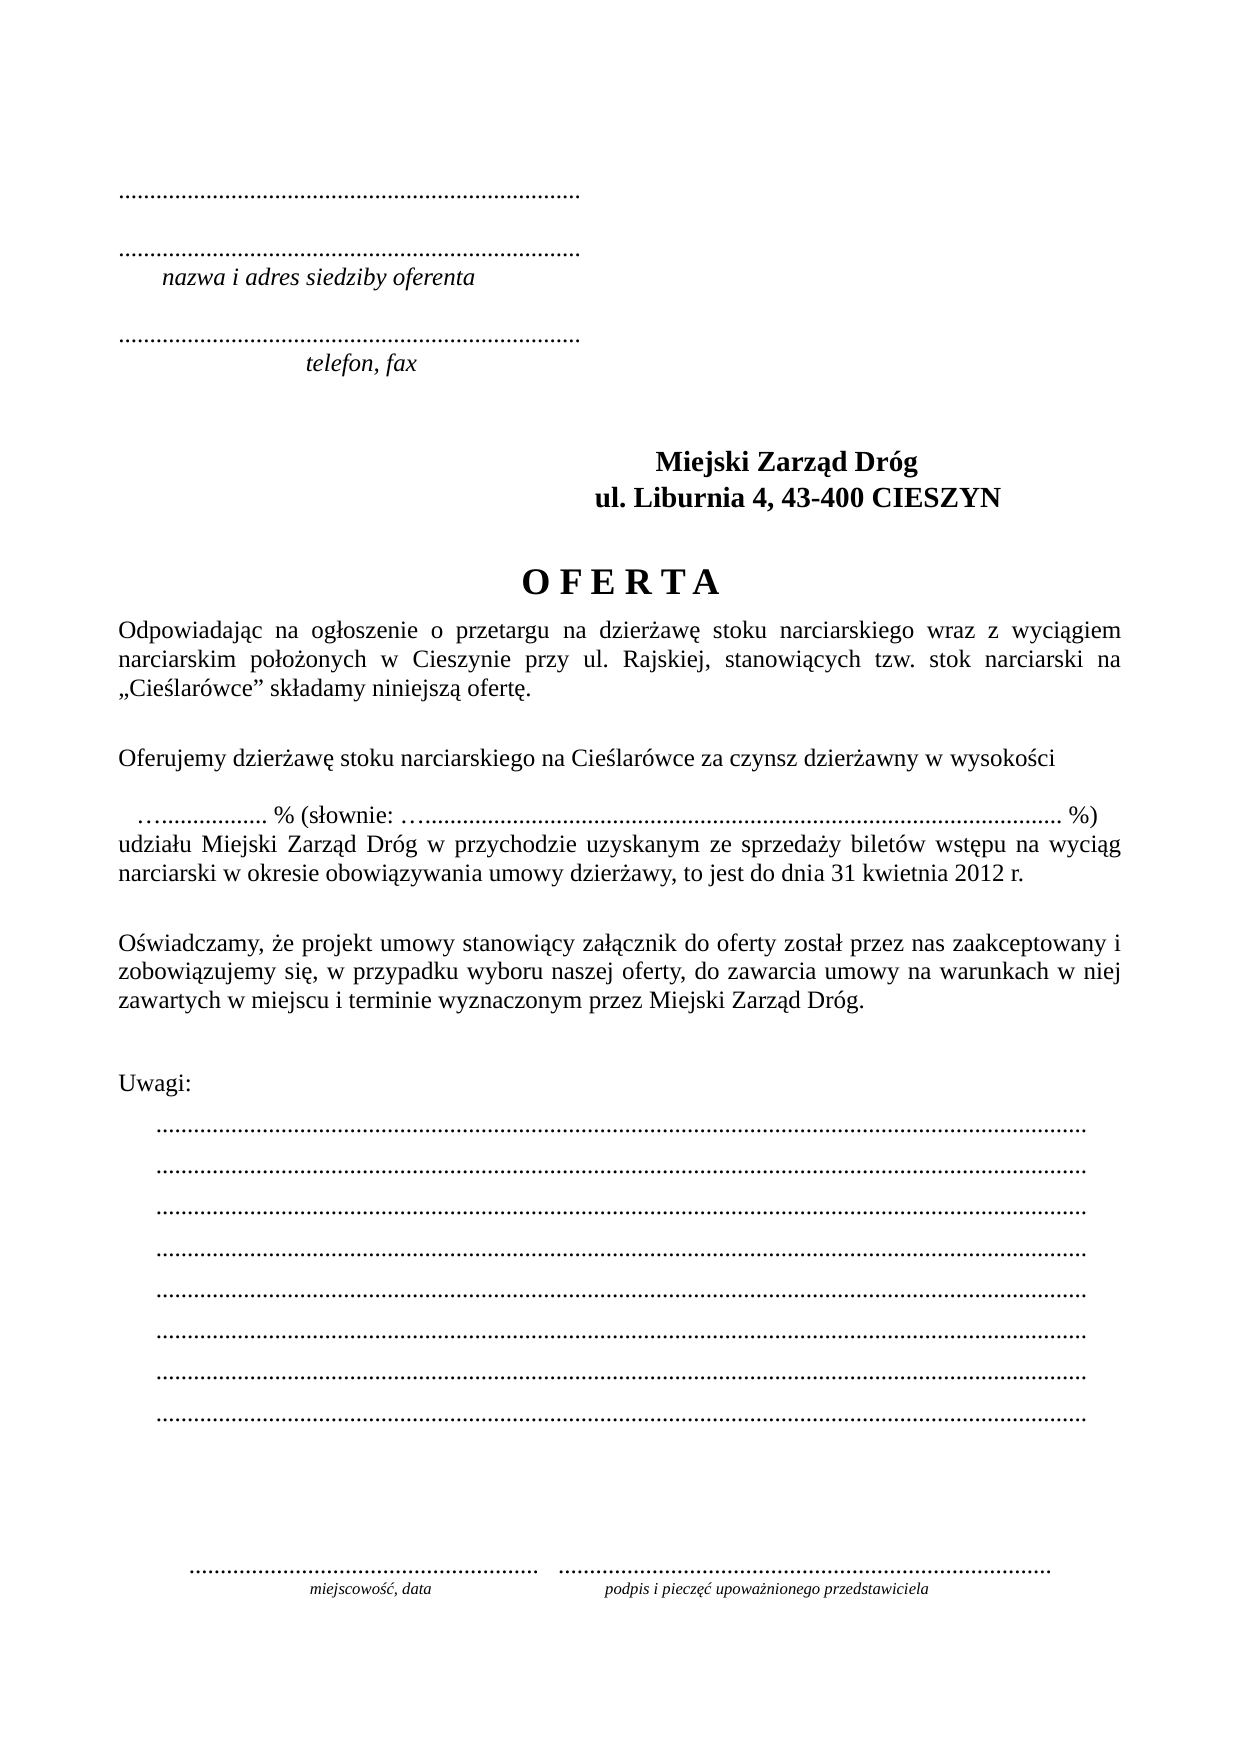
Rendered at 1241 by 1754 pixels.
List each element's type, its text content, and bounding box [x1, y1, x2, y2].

text ..................................................................................................................................................... [118, 1191, 1122, 1220]
text .......................................................................... [118, 233, 1122, 262]
text telefon, fax [118, 348, 1122, 377]
text .......................................................................... [118, 319, 1122, 348]
subtitle O F E R T A [118, 559, 1122, 603]
text Oferujemy dzierżawę stoku narciarskiego na Cieślarówce za czynsz dzierżawny w wysokości [118, 743, 1122, 771]
text …................. % (słownie: …...................................................................................................... %) [118, 800, 1122, 829]
text ul. Liburnia 4, 43-400 CIESZYN [594, 480, 1122, 513]
text nazwa i adres siedziby oferenta [118, 262, 1122, 291]
text ..................................................................................................................................................... [156, 1356, 1122, 1385]
text ........................................................ ............................................................................... [118, 1550, 1122, 1579]
text ..................................................................................................................................................... [118, 1315, 1122, 1344]
text ..................................................................................................................................................... [156, 1109, 1122, 1138]
text ..................................................................................................................................................... [118, 1274, 1122, 1303]
text udziału Miejski Zarząd Dróg w przychodzie uzyskanym ze sprzedaży biletów wstępu na wyciąg narciarski w okresie obowiązywania umowy dzierżawy, to jest do dnia 31 kwietnia 2012 r. [118, 829, 1122, 886]
text ..................................................................................................................................................... [118, 1398, 1122, 1426]
subtitle Odpowiadając na ogłoszenie o przetargu na dzierżawę stoku narciarskiego wraz z wyciągiem narciarskim położonych w Cieszynie przy ul. Rajskiej, stanowiących tzw. stok narciarski na „Cieślarówce” składamy niniejszą ofertę. [118, 615, 1122, 701]
text Oświadczamy, że projekt umowy stanowiący załącznik do oferty został przez nas zaakceptowany i zobowiązujemy się, w przypadku wyboru naszej oferty, do zawarcia umowy na warunkach w niej zawartych w miejscu i terminie wyznaczonym przez Miejski Zarząd Dróg. [118, 928, 1122, 1014]
text miejscowość, data podpis i pieczęć upoważnionego przedstawiciela [118, 1579, 1122, 1598]
text Miejski Zarząd Dróg [581, 406, 1122, 480]
text Uwagi: [118, 1068, 1122, 1096]
text .......................................................................... [118, 176, 1122, 204]
text ..................................................................................................................................................... [118, 1150, 1122, 1179]
text ..................................................................................................................................................... [118, 1233, 1122, 1261]
